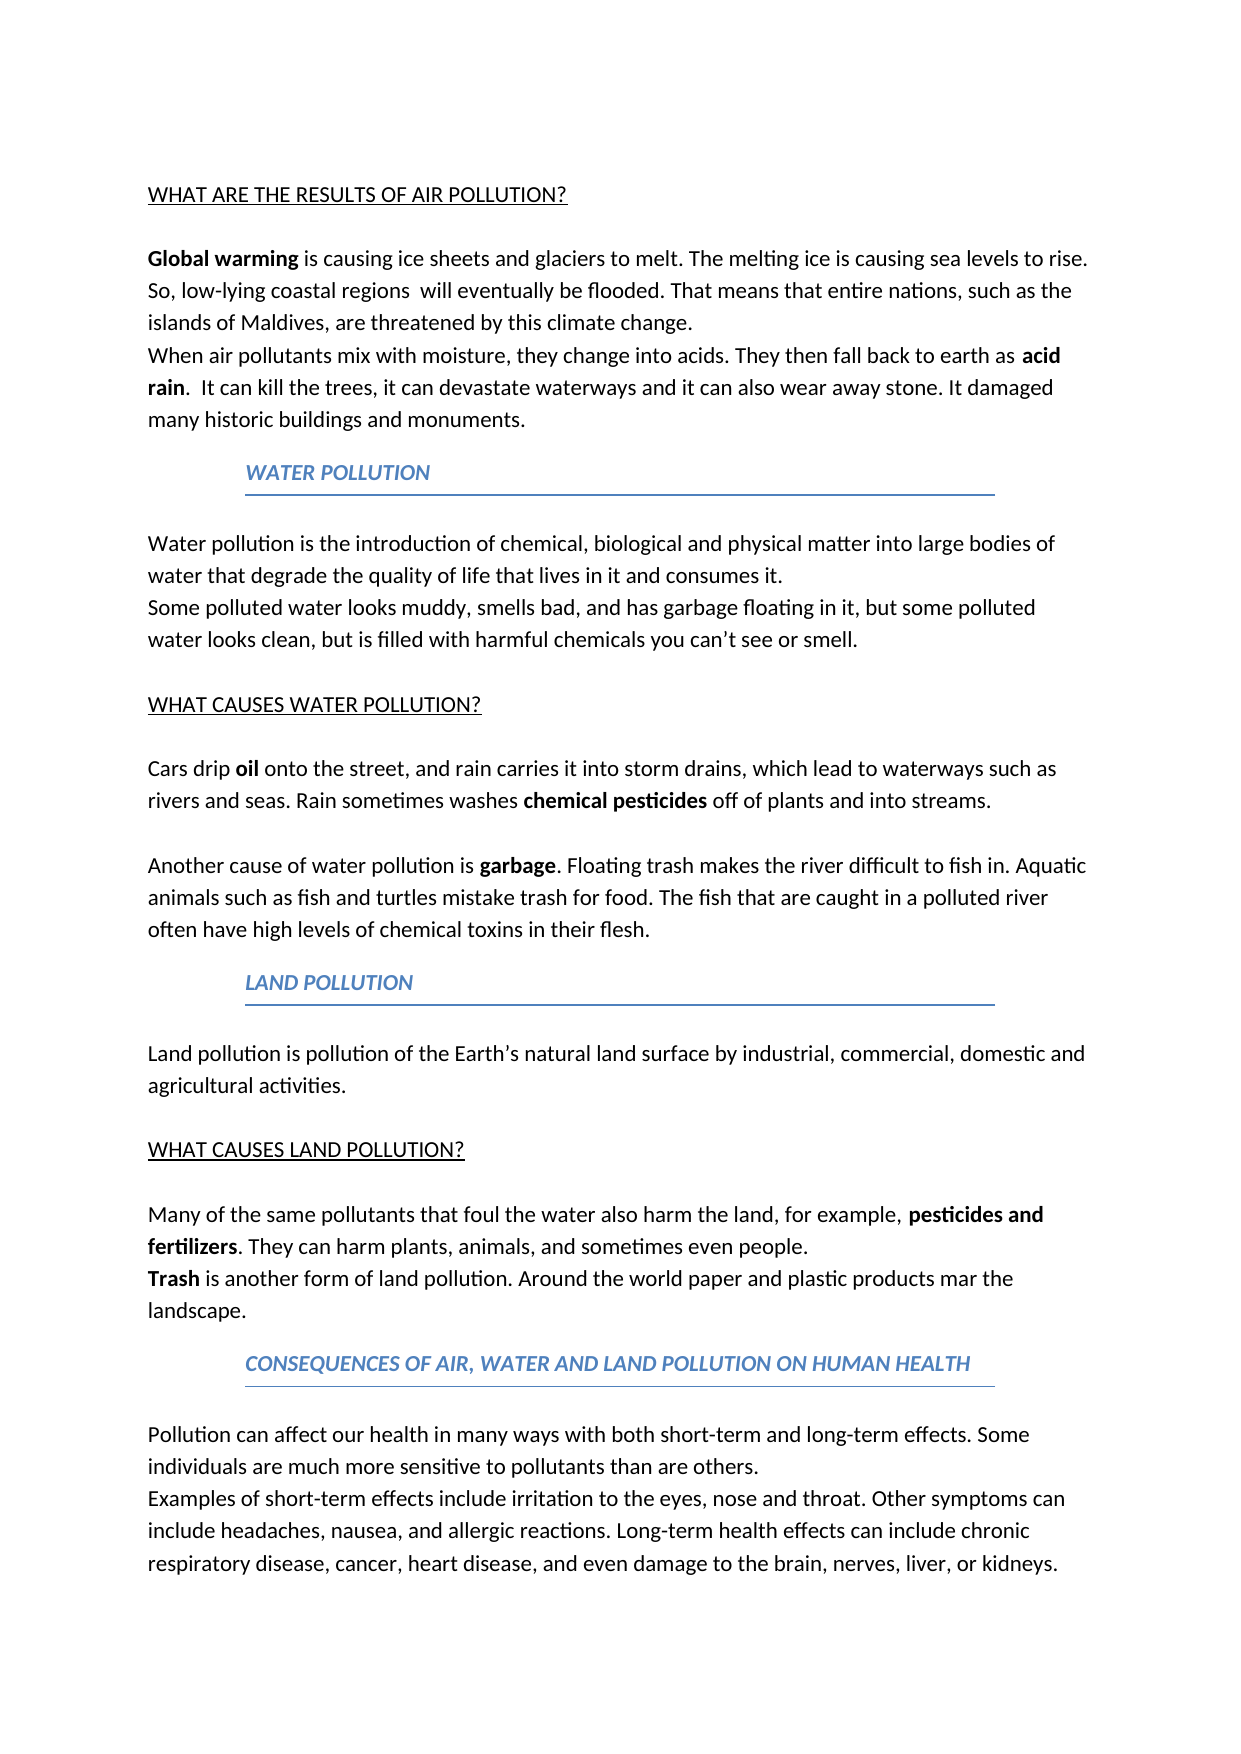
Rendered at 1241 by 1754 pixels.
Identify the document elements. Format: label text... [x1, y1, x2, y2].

text WATER POLLUTION [245, 458, 995, 494]
text Water pollution is the introduction of chemical, biological and physical matter into large bodies of water that degrade the quality of life that lives in it and consumes it. [148, 529, 1093, 589]
text Many of the same pollutants that foul the water also harm the land, for example, pesticides and fertilizers. They can harm plants, animals, and sometimes even people. [148, 1200, 1093, 1260]
text LAND POLLUTION [245, 968, 995, 1004]
text Pollution can affect our health in many ways with both short-term and long-term effects. Some individuals are much more sensitive to pollutants than are others. [148, 1420, 1093, 1480]
text Another cause of water pollution is garbage. Floating trash makes the river difficult to fish in. Aquatic animals such as fish and turtles mistake trash for food. The fish that are caught in a polluted river often have high levels of chemical toxins in their flesh. [148, 851, 1093, 943]
text WHAT ARE THE RESULTS OF AIR POLLUTION? [148, 180, 1093, 208]
text Trash is another form of land pollution. Around the world paper and plastic products mar the landscape. [148, 1264, 1093, 1324]
text Some polluted water looks muddy, smells bad, and has garbage floating in it, but some polluted water looks clean, but is filled with harmful chemicals you can’t see or smell. [148, 593, 1093, 653]
text WHAT CAUSES WATER POLLUTION? [148, 690, 1093, 718]
text WHAT CAUSES LAND POLLUTION? [148, 1135, 1093, 1163]
text Global warming is causing ice sheets and glaciers to melt. The melting ice is causing sea levels to rise. So, low-lying coastal regions will eventually be flooded. That means that entire nations, such as the islands of Maldives, are threatened by this climate change. [148, 244, 1093, 337]
text When air pollutants mix with moisture, they change into acids. They then fall back to earth as acid rain. It can kill the trees, it can devastate waterways and it can also wear away stone. It damaged many historic buildings and monuments. [148, 341, 1093, 433]
text Examples of short-term effects include irritation to the eyes, nose and throat. Other symptoms can include headaches, nausea, and allergic reactions. Long-term health effects can include chronic respiratory disease, cancer, heart disease, and even damage to the brain, nerves, liver, or kidneys. [148, 1484, 1093, 1577]
text Cars drip oil onto the street, and rain carries it into storm drains, which lead to waterways such as rivers and seas. Rain sometimes washes chemical pesticides off of plants and into streams. [148, 754, 1093, 814]
text CONSEQUENCES OF AIR, WATER AND LAND POLLUTION ON HUMAN HEALTH [245, 1349, 995, 1386]
text Land pollution is pollution of the Earth’s natural land surface by industrial, commercial, domestic and agricultural activities. [148, 1039, 1093, 1099]
